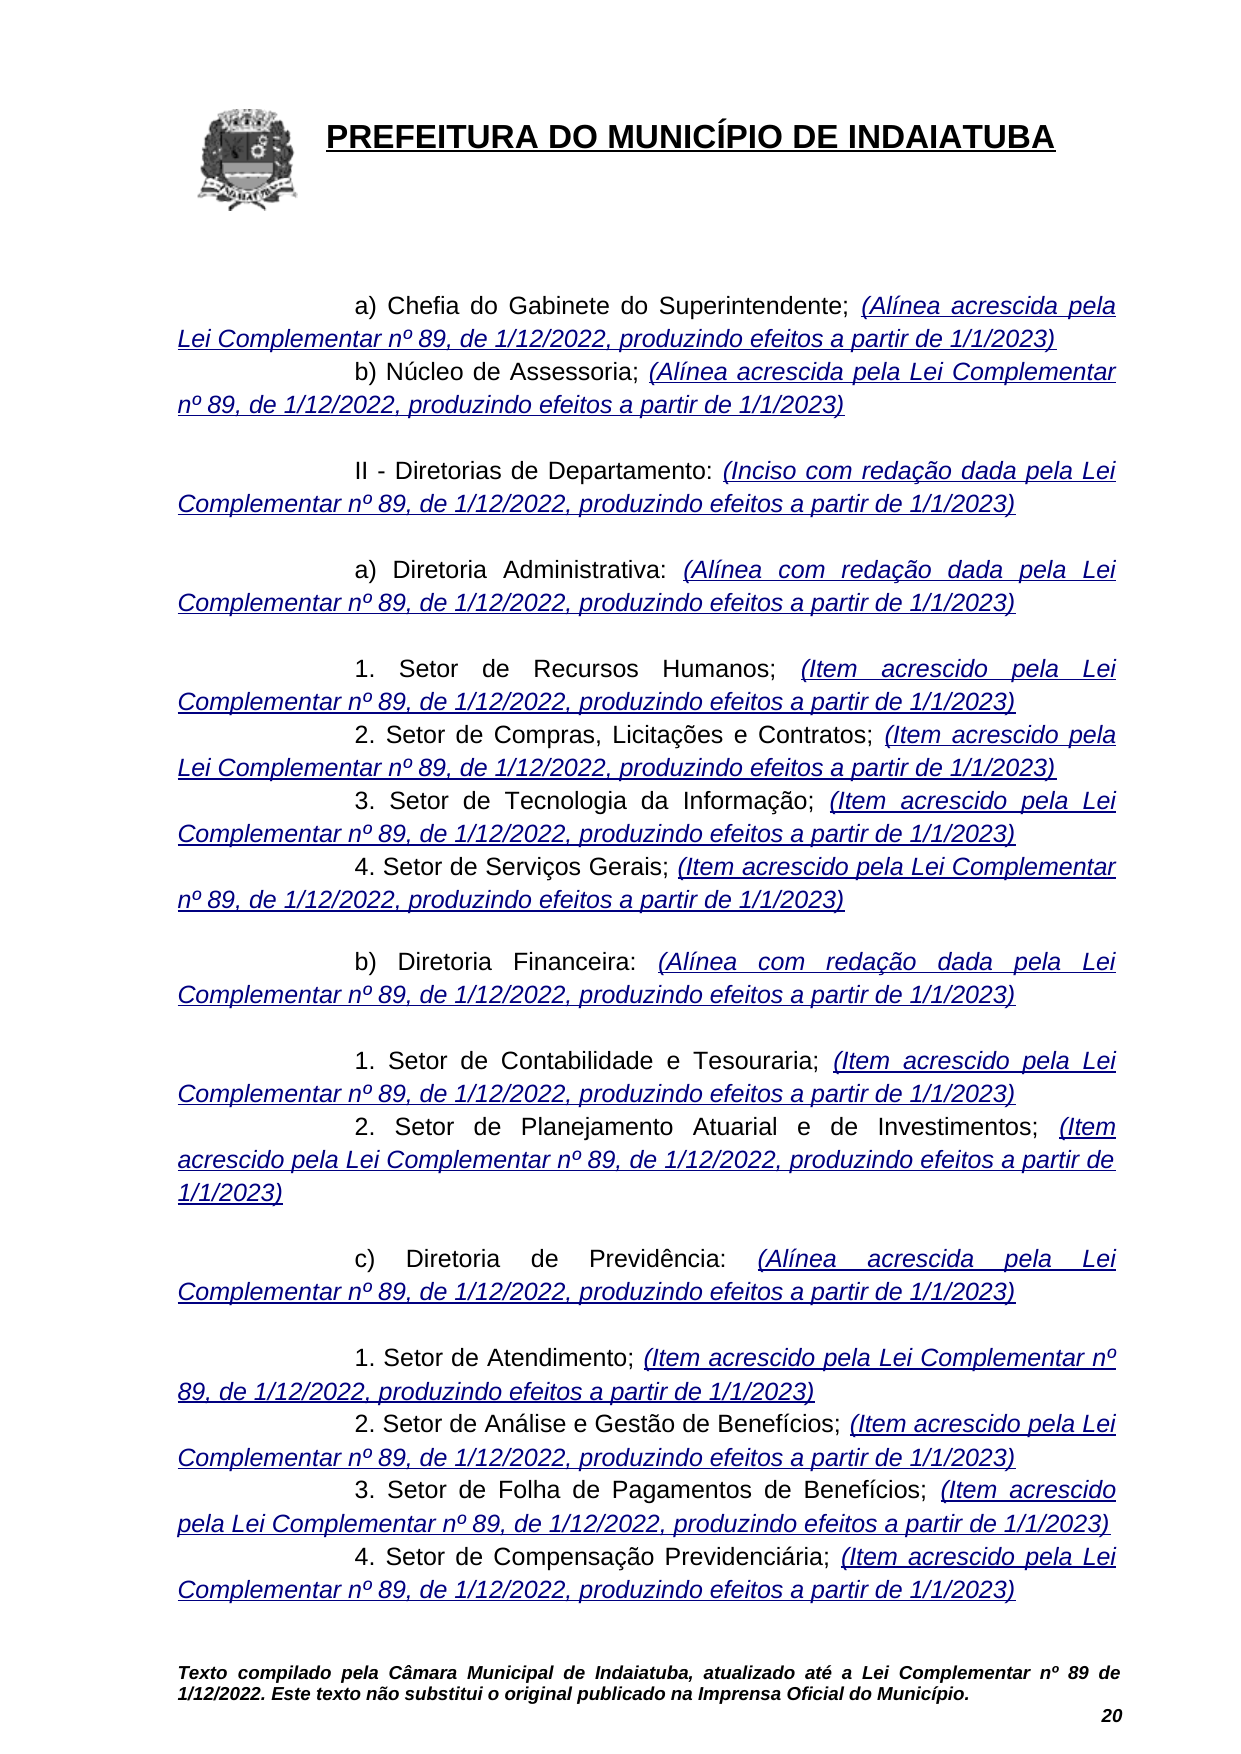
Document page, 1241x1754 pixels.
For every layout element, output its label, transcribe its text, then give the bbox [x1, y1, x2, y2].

text II - Diretorias de Departamento: (Inciso com redação dada pela Lei Complementar nº 89, de 1/12/2022, produzindo efeitos a partir de 1/1/2023) [177, 456, 1116, 518]
text 1/1/2023) [177, 1171, 1116, 1207]
text 2. Setor de Compras, Licitações e Contratos; (Item acrescido pela Lei Complementar nº 89, de 1/12/2022, produzindo efeitos a partir de 1/1/2023) [177, 720, 1116, 782]
text 3. Setor de Tecnologia da Informação; (Item acrescido pela Lei Complementar nº 89, de 1/12/2022, produzindo efeitos a partir de 1/1/2023) [177, 786, 1116, 848]
text c) Diretoria de Previdência: (Alínea acrescida pela Lei Complementar nº 89, de 1/12/2022, produzindo efeitos a partir de 1/1/2023) [177, 1244, 1116, 1306]
text b) Núcleo de Assessoria; (Alínea acrescida pela Lei Complementar nº 89, de 1/12/2022, produzindo efeitos a partir de 1/1/2023) [177, 357, 1116, 419]
text a) Chefia do Gabinete do Superintendente; (Alínea acrescida pela Lei Complementar nº 89, de 1/12/2022, produzindo efeitos a partir de 1/1/2023) [177, 291, 1116, 353]
text 2. Setor de Análise e Gestão de Benefícios; (Item acrescido pela Lei Complementar nº 89, de 1/12/2022, produzindo efeitos a partir de 1/1/2023) [177, 1409, 1116, 1471]
text 4. Setor de Compensação Previdenciária; (Item acrescido pela Lei Complementar nº 89, de 1/12/2022, produzindo efeitos a partir de 1/1/2023) [177, 1542, 1116, 1603]
text 4. Setor de Serviços Gerais; (Item acrescido pela Lei Complementar nº 89, de 1/12/2022, produzindo efeitos a partir de 1/1/2023) [177, 852, 1116, 914]
text 1. Setor de Atendimento; (Item acrescido pela Lei Complementar nº 89, de 1/12/2022, produzindo efeitos a partir de 1/1/2023) [177, 1343, 1116, 1405]
text 3. Setor de Folha de Pagamentos de Benefícios; (Item acrescido pela Lei Complementar nº 89, de 1/12/2022, produzindo efeitos a partir de 1/1/2023) [177, 1476, 1116, 1537]
text a) Diretoria Administrativa: (Alínea com redação dada pela Lei Complementar nº 89, de 1/12/2022, produzindo efeitos a partir de 1/1/2023) [177, 555, 1116, 617]
text 1. Setor de Contabilidade e Tesouraria; (Item acrescido pela Lei Complementar nº 89, de 1/12/2022, produzindo efeitos a partir de 1/1/2023) [177, 1046, 1116, 1108]
text b) Diretoria Financeira: (Alínea com redação dada pela Lei Complementar nº 89, de 1/12/2022, produzindo efeitos a partir de 1/1/2023) [177, 947, 1116, 1009]
text 1. Setor de Recursos Humanos; (Item acrescido pela Lei Complementar nº 89, de 1/12/2022, produzindo efeitos a partir de 1/1/2023) [177, 654, 1116, 716]
text 2. Setor de Planejamento Atuarial e de Investimentos; (Item acrescido pela Lei Complementar nº 89, de 1/12/2022, produzindo efeitos a partir de [177, 1112, 1116, 1170]
